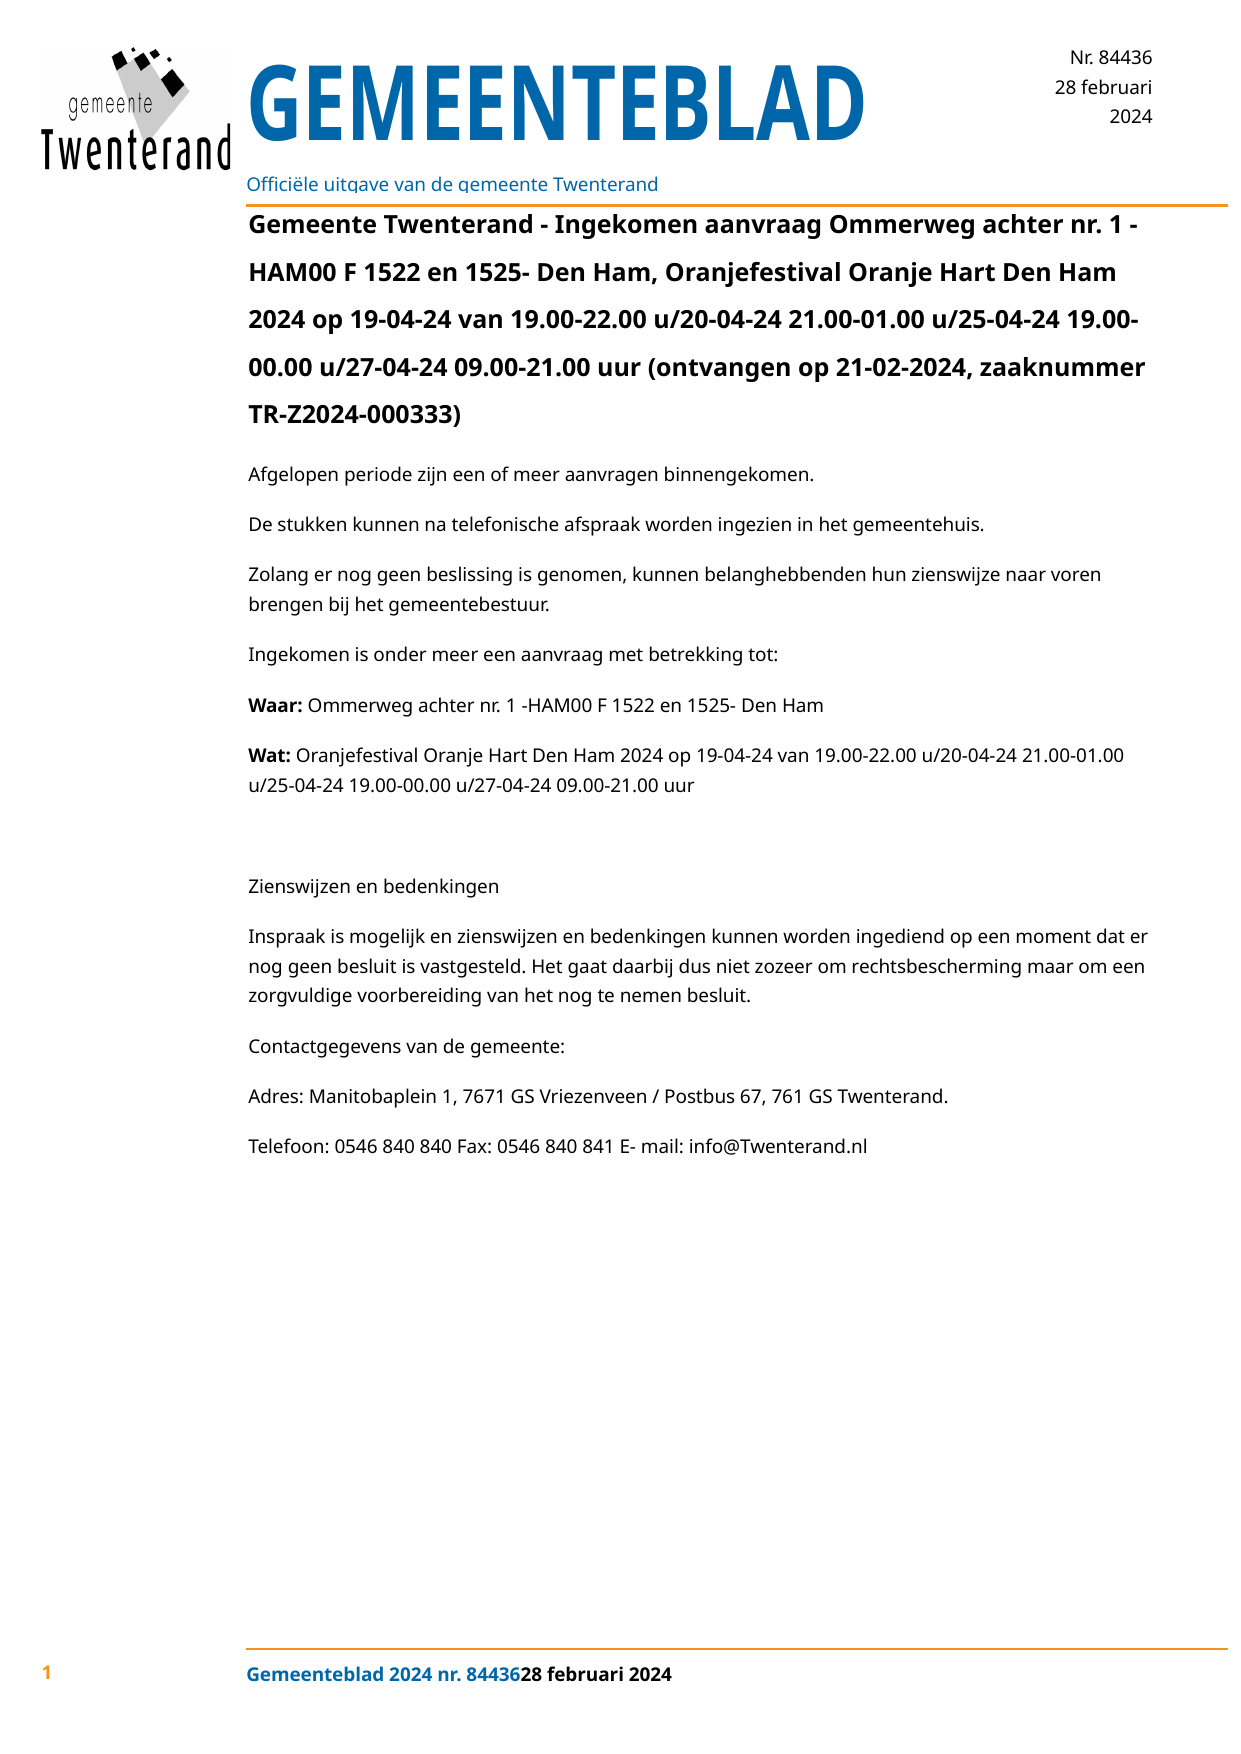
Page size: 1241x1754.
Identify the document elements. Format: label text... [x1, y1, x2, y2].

text Zienswijzen en bedenkingen [248, 873, 1152, 898]
text Contactgegevens van de gemeente: [248, 1033, 1152, 1058]
text Adres: Manitobaplein 1, 7671 GS Vriezenveen / Postbus 67, 761 GS Twenterand. [248, 1083, 1152, 1109]
text Inspraak is mogelijk en zienswijzen en bedenkingen kunnen worden ingediend op een moment dat er nog geen besluit is vastgesteld. Het gaat daarbij dus niet zozeer om rechtsbescherming maar om een zorgvuldige voorbereiding van het nog te nemen besluit. [248, 923, 1152, 1008]
text Waar: Ommerweg achter nr. 1 -HAM00 F 1522 en 1525- Den Ham [248, 692, 1152, 718]
text Afgelopen periode zijn een of meer aanvragen binnengekomen. [248, 461, 1152, 486]
text Zolang er nog geen beslissing is genomen, kunnen belanghebbenden hun zienswijze naar voren brengen bij het gemeentebestuur. [248, 562, 1152, 617]
text Gemeente Twenterand - Ingekomen aanvraag Ommerweg achter nr. 1 -HAM00 F 1522 en 1525- Den Ham, Oranjefestival Oranje Hart Den Ham 2024 op 19-04-24 van 19.00-22.00 u/20-04-24 21.00-01.00 u/25-04-24 19.00-00.00 u/27-04-24 09.00-21.00 uur (ontvangen op 21-02-2024, zaaknummer TR-Z2024-000333) [248, 207, 1152, 431]
text De stukken kunnen na telefonische afspraak worden ingezien in het gemeentehuis. [248, 511, 1152, 537]
picture [41, 47, 231, 172]
text Telefoon: 0546 840 840 Fax: 0546 840 841 E- mail: info@Twenterand.nl [248, 1134, 1152, 1159]
text Ingekomen is onder meer een aanvraag met betrekking tot: [248, 642, 1152, 667]
text Wat: Oranjefestival Oranje Hart Den Ham 2024 op 19-04-24 van 19.00-22.00 u/20-04-24 21.00-01.00 u/25-04-24 19.00-00.00 u/27-04-24 09.00-21.00 uur [248, 742, 1152, 798]
